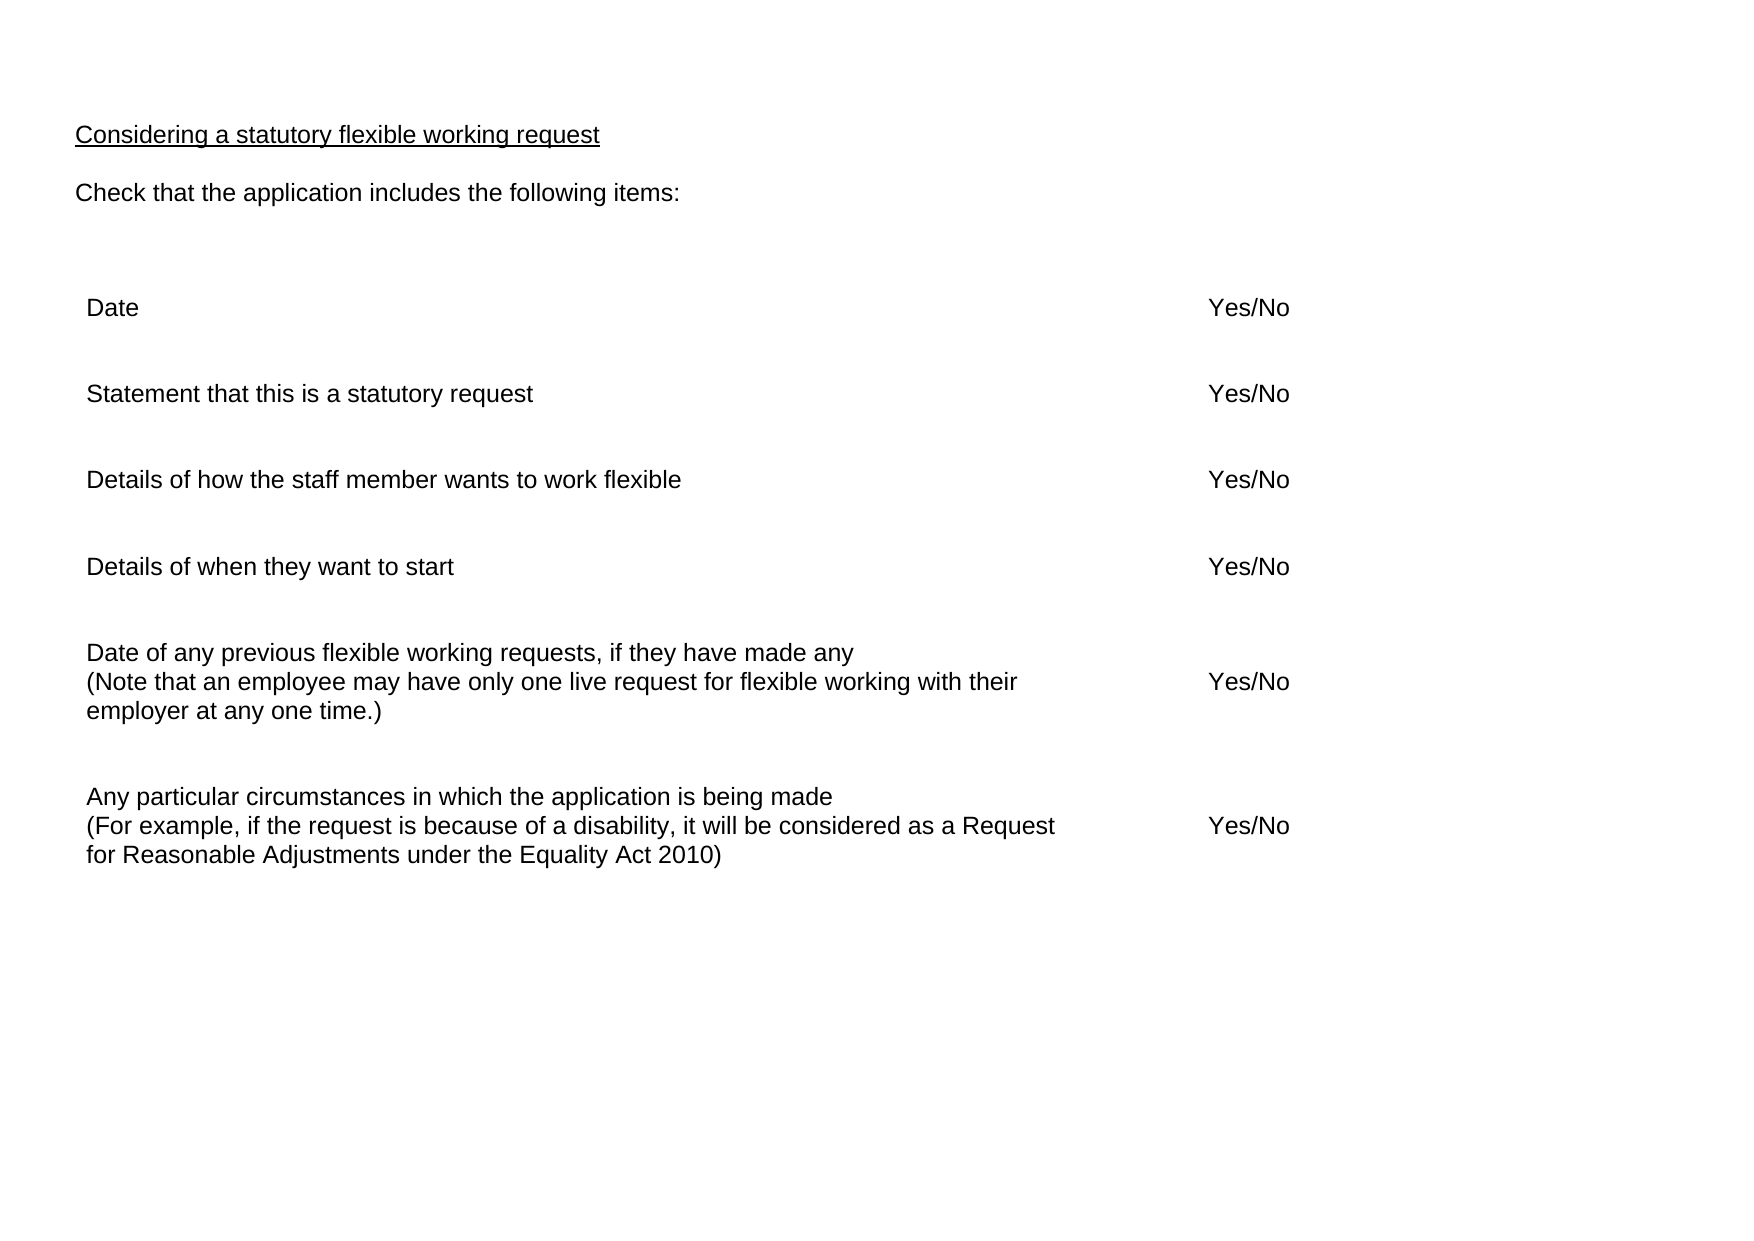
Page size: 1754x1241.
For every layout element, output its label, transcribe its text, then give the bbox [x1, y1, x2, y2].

table_cell Details of when they want to start [75, 523, 1197, 609]
table_header Date [75, 264, 1197, 350]
table_cell Any particular circumstances in which the application is being made (For example, if the request is because of a disability, it will be considered as a Request for Reasonable Adjustments under the Equality Act 2010) [75, 754, 1197, 897]
table_cell Yes/No [1197, 350, 1678, 437]
table_cell Yes/No [1197, 523, 1678, 609]
table_cell Statement that this is a statutory request [75, 350, 1197, 437]
table_cell Yes/No [1197, 754, 1678, 897]
text Considering a statutory flexible working request [75, 120, 1679, 149]
text Check that the application includes the following items: [75, 178, 1679, 207]
table_header Yes/No [1197, 264, 1678, 350]
table_cell Yes/No [1197, 609, 1678, 753]
table_cell Date of any previous flexible working requests, if they have made any (Note that an employee may have only one live request for flexible working with their employer at any one time.) [75, 609, 1197, 753]
table_cell Yes/No [1197, 437, 1678, 523]
table_cell Details of how the staff member wants to work flexible [75, 437, 1197, 523]
